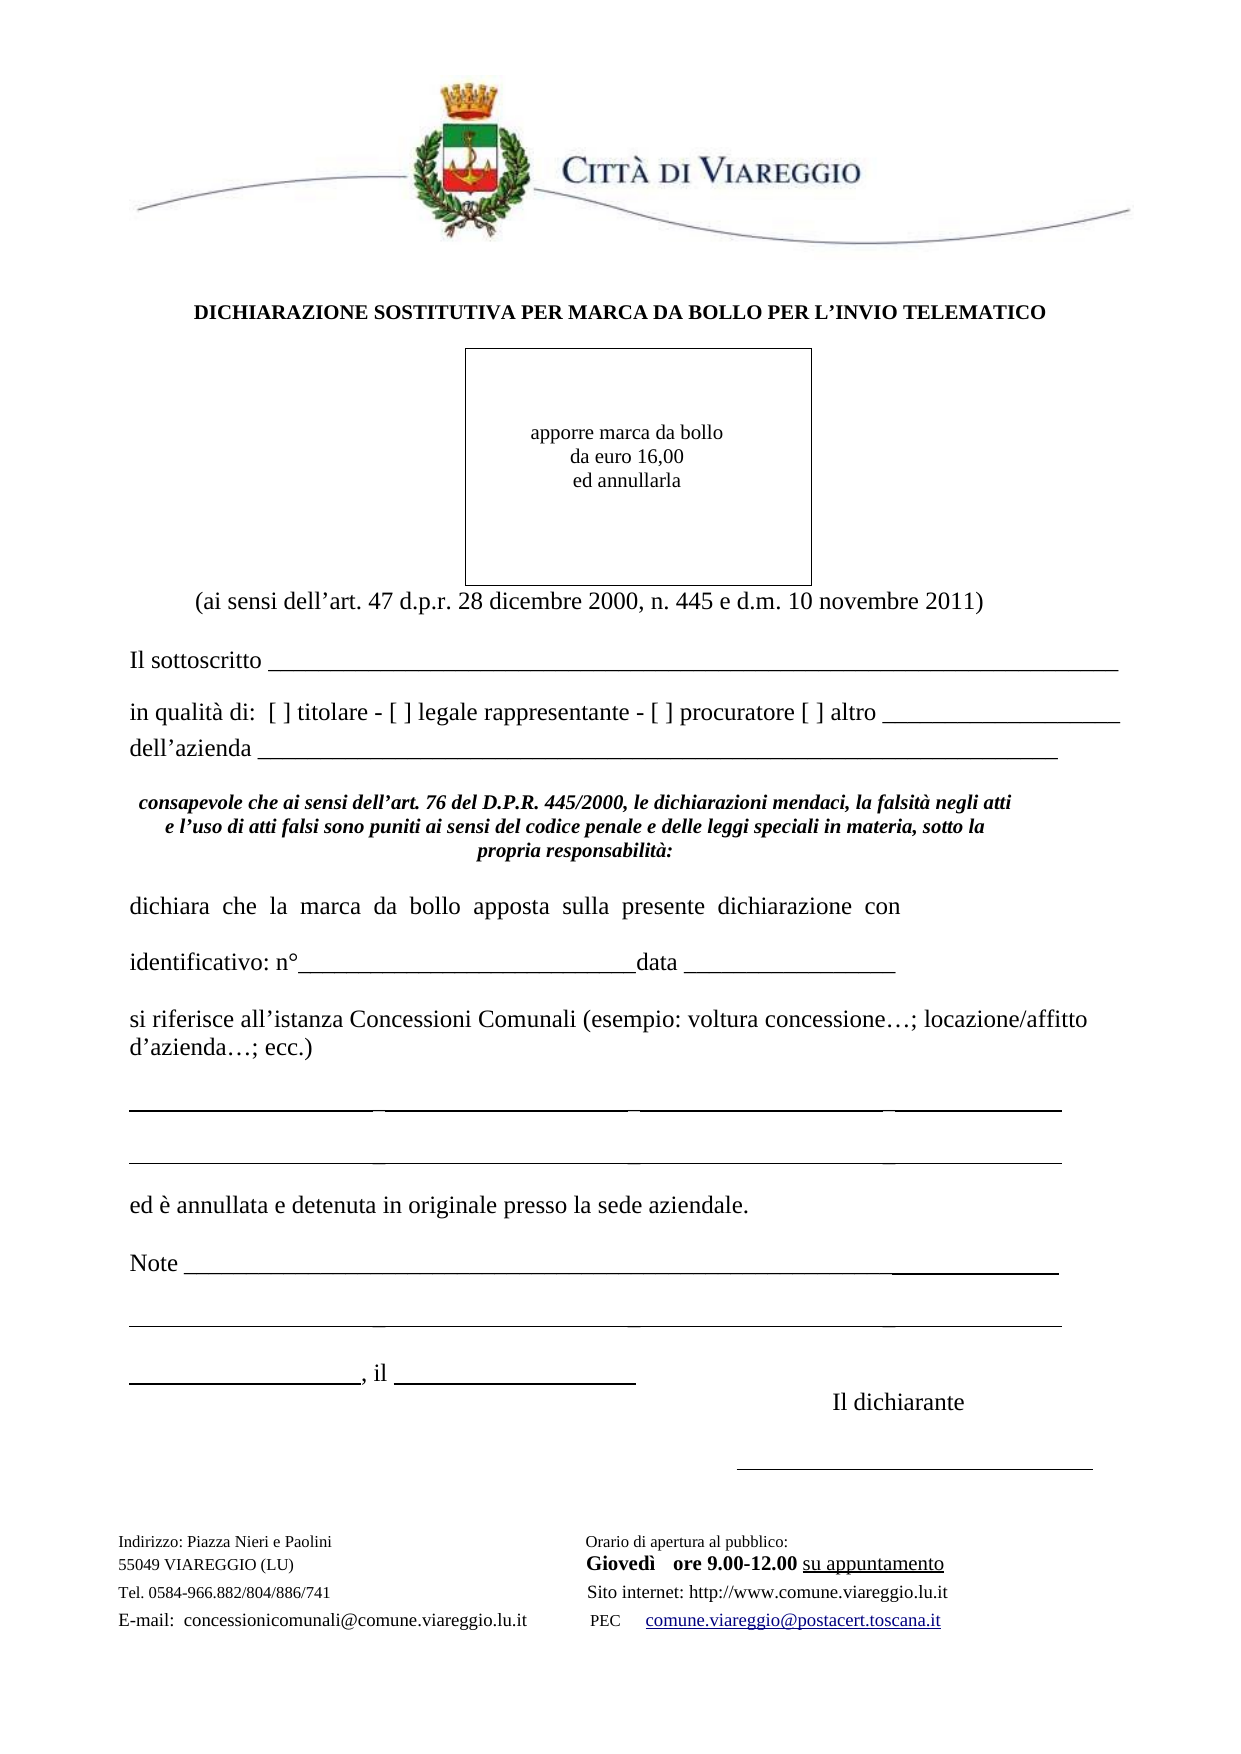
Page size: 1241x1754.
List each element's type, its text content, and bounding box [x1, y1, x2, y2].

text Il sottoscritto ____________________________________________________________________ [129, 645, 1122, 673]
picture [129, 75, 1134, 260]
text in qualità di: [ ] titolare - [ ] legale rappresentante - [ ] procuratore [ ] altro ___________________ [129, 697, 1122, 726]
text consapevole che ai sensi dell’art. 76 del D.P.R. 445/2000, le dichiarazioni mendaci, la falsità negli atti e l’uso di atti falsi sono puniti ai sensi del codice penale e delle leggi speciali in materia, sotto la propria responsabilità: [137, 790, 1016, 862]
text dell’azienda ________________________________________________________________ [129, 733, 1122, 762]
text _ _ _ [129, 1138, 1122, 1167]
text , il [129, 1358, 1122, 1387]
text dichiara che la marca da bollo apposta sulla presente dichiarazione con identificativo: n° data _________________ [129, 891, 902, 976]
text Note [129, 1248, 1122, 1277]
text ed è annullata e detenuta in originale presso la sede aziendale. [129, 1191, 1122, 1219]
text _ _ _ [129, 1085, 1122, 1114]
text _ _ _ [129, 1301, 1122, 1329]
text Il dichiarante [832, 1387, 1122, 1416]
text si riferisce all’istanza Concessioni Comunali (esempio: voltura concessione…; locazione/affitto d’azienda…; ecc.) [129, 1004, 1088, 1061]
text (ai sensi dell’art. 47 d.p.r. 28 dicembre 2000, n. 445 e d.m. 10 novembre 2011) [137, 324, 1042, 615]
subtitle DICHIARAZIONE SOSTITUTIVA PER MARCA DA BOLLO PER L’INVIO TELEMATICO [118, 300, 1122, 324]
